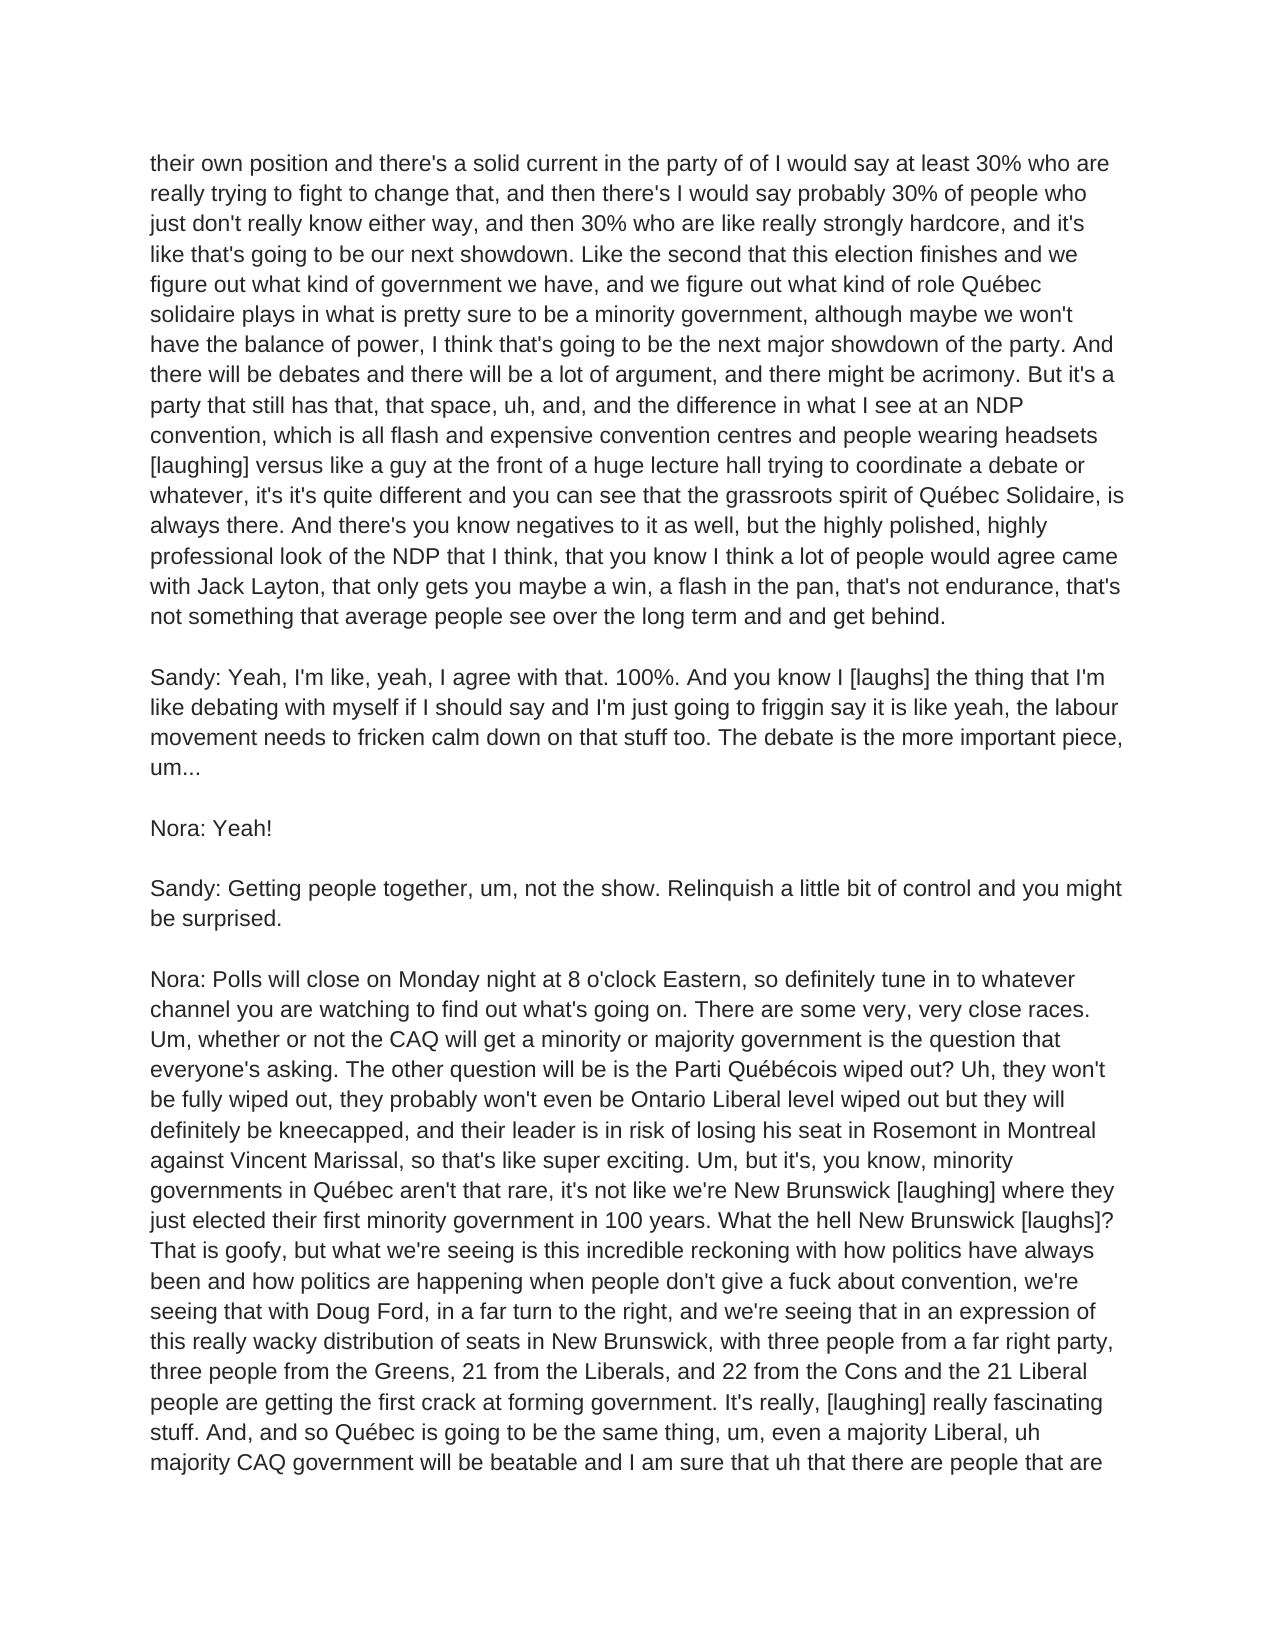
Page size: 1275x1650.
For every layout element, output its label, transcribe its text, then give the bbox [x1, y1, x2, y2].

text Nora: Yeah! [150, 814, 1125, 841]
text Sandy: Yeah, I'm like, yeah, I agree with that. 100%. And you know I [laughs] the thing that I'm like debating with myself if I should say and I'm just going to friggin say it is like yeah, the labour movement needs to fricken calm down on that stuff too. The debate is the more important piece, um... [150, 663, 1125, 781]
text their own position and there's a solid current in the party of of I would say at least 30% who are really trying to fight to change that, and then there's I would say probably 30% of people who just don't really know either way, and then 30% who are like really strongly hardcore, and it's like that's going to be our next showdown. Like the second that this election finishes and we figure out what kind of government we have, and we figure out what kind of role Québec solidaire plays in what is pretty sure to be a minority government, although maybe we won't have the balance of power, I think that's going to be the next major showdown of the party. And there will be debates and there will be a lot of argument, and there might be acrimony. But it's a party that still has that, that space, uh, and, and the difference in what I see at an NDP convention, which is all flash and expensive convention centres and people wearing headsets [laughing] versus like a guy at the front of a huge lecture hall trying to coordinate a debate or whatever, it's it's quite different and you can see that the grassroots spirit of Québec Solidaire, is always there. And there's you know negatives to it as well, but the highly polished, highly professional look of the NDP that I think, that you know I think a lot of people would agree came with Jack Layton, that only gets you maybe a win, a flash in the pan, that's not endurance, that's not something that average people see over the long term and and get behind. [150, 150, 1125, 629]
text Sandy: Getting people together, um, not the show. Relinquish a little bit of control and you might be surprised. [150, 875, 1125, 932]
text Nora: Polls will close on Monday night at 8 o'clock Eastern, so definitely tune in to whatever channel you are watching to find out what's going on. There are some very, very close races. Um, whether or not the CAQ will get a minority or majority government is the question that everyone's asking. The other question will be is the Parti Québécois wiped out? Uh, they won't be fully wiped out, they probably won't even be Ontario Liberal level wiped out but they will definitely be kneecapped, and their leader is in risk of losing his seat in Rosemont in Montreal against Vincent Marissal, so that's like super exciting. Um, but it's, you know, minority governments in Québec aren't that rare, it's not like we're New Brunswick [laughing] where they just elected their first minority government in 100 years. What the hell New Brunswick [laughs]? That is goofy, but what we're seeing is this incredible reckoning with how politics have always been and how politics are happening when people don't give a fuck about convention, we're seeing that with Doug Ford, in a far turn to the right, and we're seeing that in an expression of this really wacky distribution of seats in New Brunswick, with three people from a far right party, three people from the Greens, 21 from the Liberals, and 22 from the Cons and the 21 Liberal people are getting the first crack at forming government. It's really, [laughing] really fascinating stuff. And, and so Québec is going to be the same thing, um, even a majority Liberal, uh majority CAQ government will be beatable and I am sure that uh that there are people that are [150, 966, 1125, 1475]
